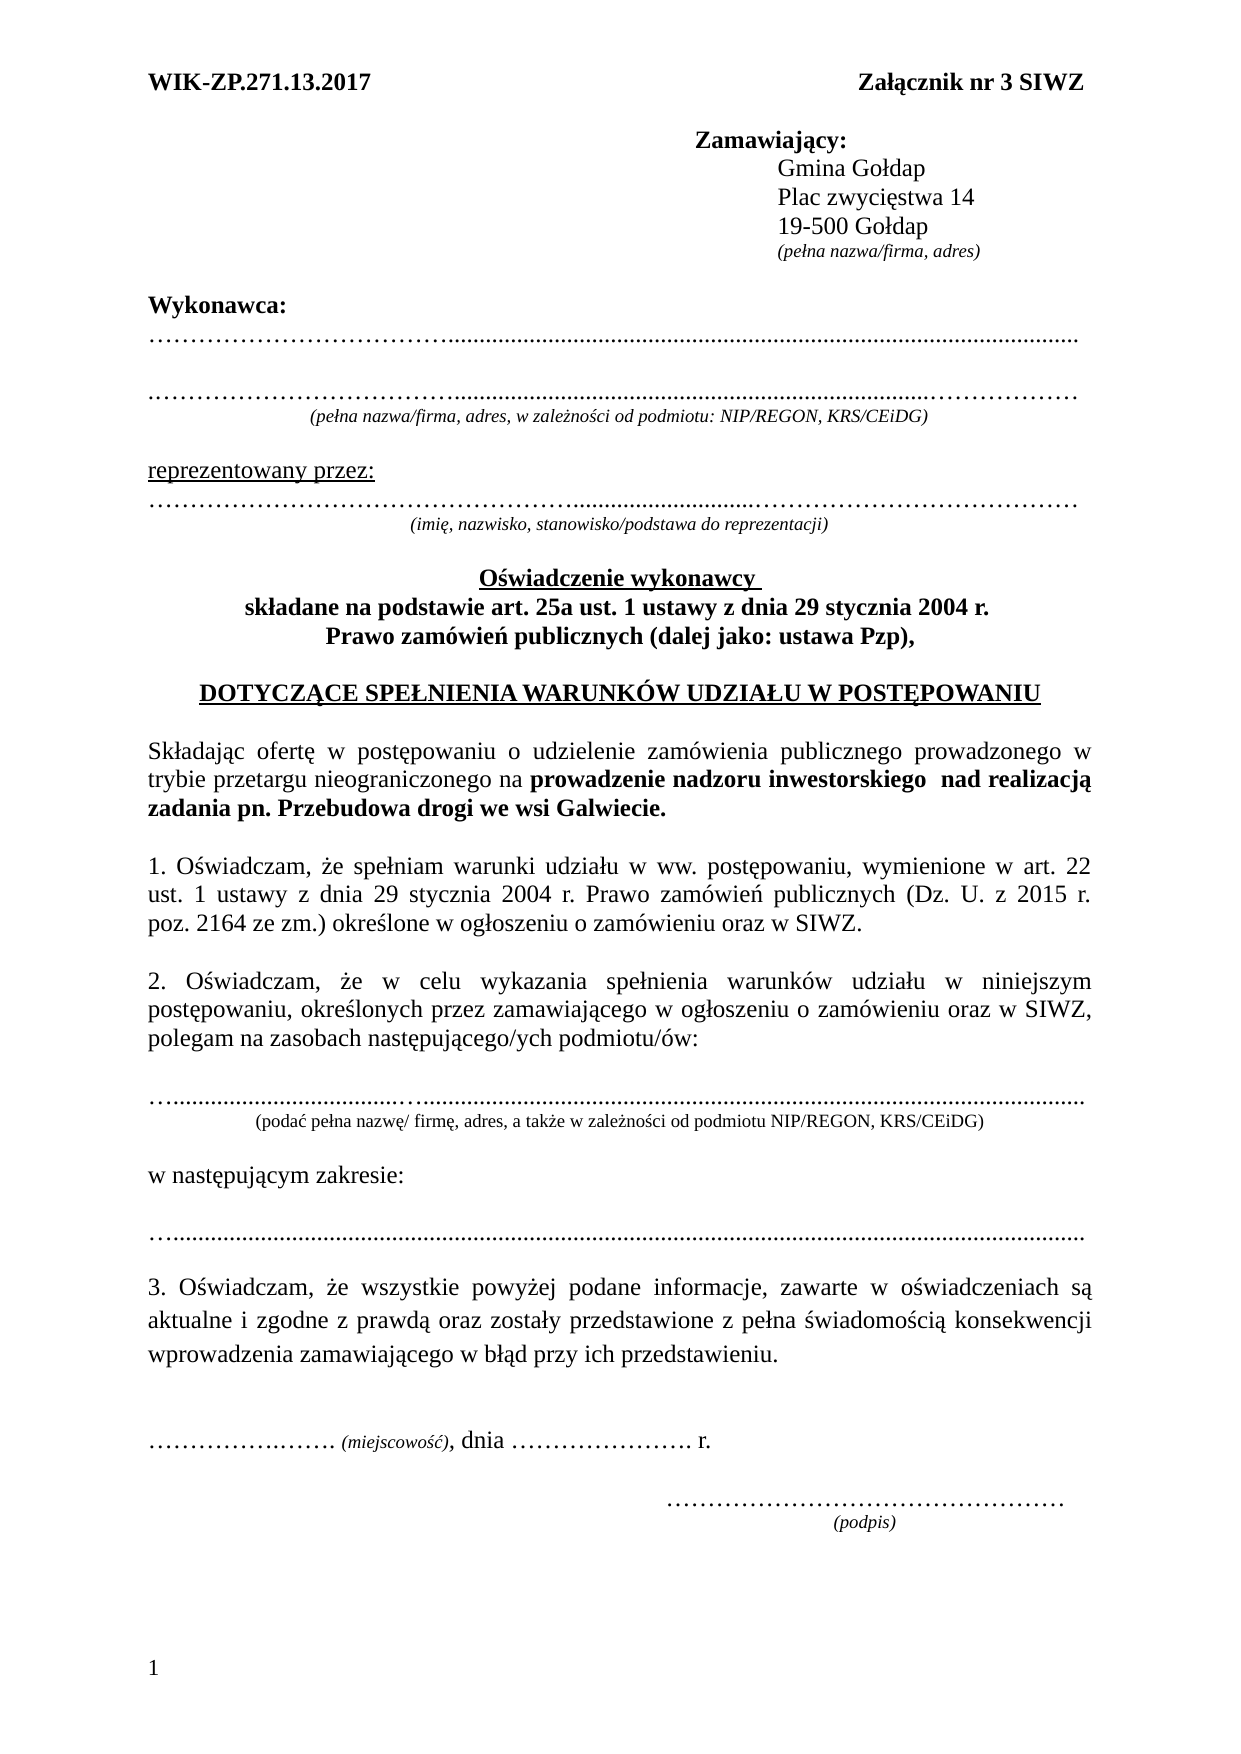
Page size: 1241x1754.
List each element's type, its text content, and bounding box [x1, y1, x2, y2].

text .………………………………............................................................................……………… [148, 376, 1093, 405]
text Zamawiający: [694, 125, 1093, 153]
text …………………………………………….............................………………………………… [148, 484, 1093, 513]
text DOTYCZĄCE SPEŁNIENIA WARUNKÓW UDZIAŁU W POSTĘPOWANIU [148, 678, 1093, 707]
text Wykonawca: [148, 290, 1093, 319]
text Plac zwycięstwa 14 [777, 182, 1093, 211]
list 1. Oświadczam, że spełniam warunki udziału w ww. postępowaniu, wymienione w art. 22 ust. 1 ustawy z dnia 29 stycznia 2004 r. Prawo zamówień publicznych (Dz. U. z 2015 r. poz. 2164 ze zm.) określone w ogłoszeniu o zamówieniu oraz w SIWZ. [148, 851, 1093, 937]
text …....................................….......................................................................................................... [148, 1081, 1093, 1109]
text (podać pełna nazwę/ firmę, adres, a także w zależności od podmiotu NIP/REGON, KRS/CEiDG) [148, 1109, 1093, 1131]
text (pełna nazwa/firma, adres) [777, 240, 1093, 261]
text …………….……. (miejscowość), dnia …………………. r. [148, 1425, 1093, 1454]
text składane na podstawie art. 25a ust. 1 ustawy z dnia 29 stycznia 2004 r. [148, 592, 1093, 621]
text reprezentowany przez: [148, 455, 1093, 484]
text ….................................................................................................................................................. [148, 1217, 1093, 1246]
text (imię, nazwisko, stanowisko/podstawa do reprezentacji) [148, 513, 1093, 534]
text WIK-ZP.271.13.2017 Załącznik nr 3 SIWZ [148, 67, 1093, 96]
text Składając ofertę w postępowaniu o udzielenie zamówienia publicznego prowadzonego w trybie przetargu nieograniczonego na prowadzenie nadzoru inwestorskiego nad realizacją zadania pn. Przebudowa drogi we wsi Galwiecie. [148, 736, 1093, 822]
text w następującym zakresie: [148, 1160, 1093, 1188]
text 2. Oświadczam, że w celu wykazania spełnienia warunków udziału w niniejszym postępowaniu, określonych przez zamawiającego w ogłoszeniu o zamówieniu oraz w SIWZ, polegam na zasobach następującego/ych podmiotu/ów: [148, 966, 1093, 1052]
text Gmina Gołdap [777, 153, 1093, 182]
text (pełna nazwa/firma, adres, w zależności od podmiotu: NIP/REGON, KRS/CEiDG) [148, 405, 1093, 427]
text ………………………………………… [148, 1483, 1093, 1511]
text Prawo zamówień publicznych (dalej jako: ustawa Pzp), [148, 621, 1093, 649]
text Oświadczenie wykonawcy [148, 563, 1093, 592]
text (podpis) [148, 1511, 1093, 1533]
text 19-500 Gołdap [777, 211, 1093, 240]
text 3. Oświadczam, że wszystkie powyżej podane informacje, zawarte w oświadczeniach są aktualne i zgodne z prawdą oraz zostały przedstawione z pełna świadomością konsekwencji wprowadzenia zamawiającego w błąd przy ich przedstawieniu. [148, 1268, 1093, 1368]
text ………………………………..................................................................................................... [148, 319, 1093, 348]
